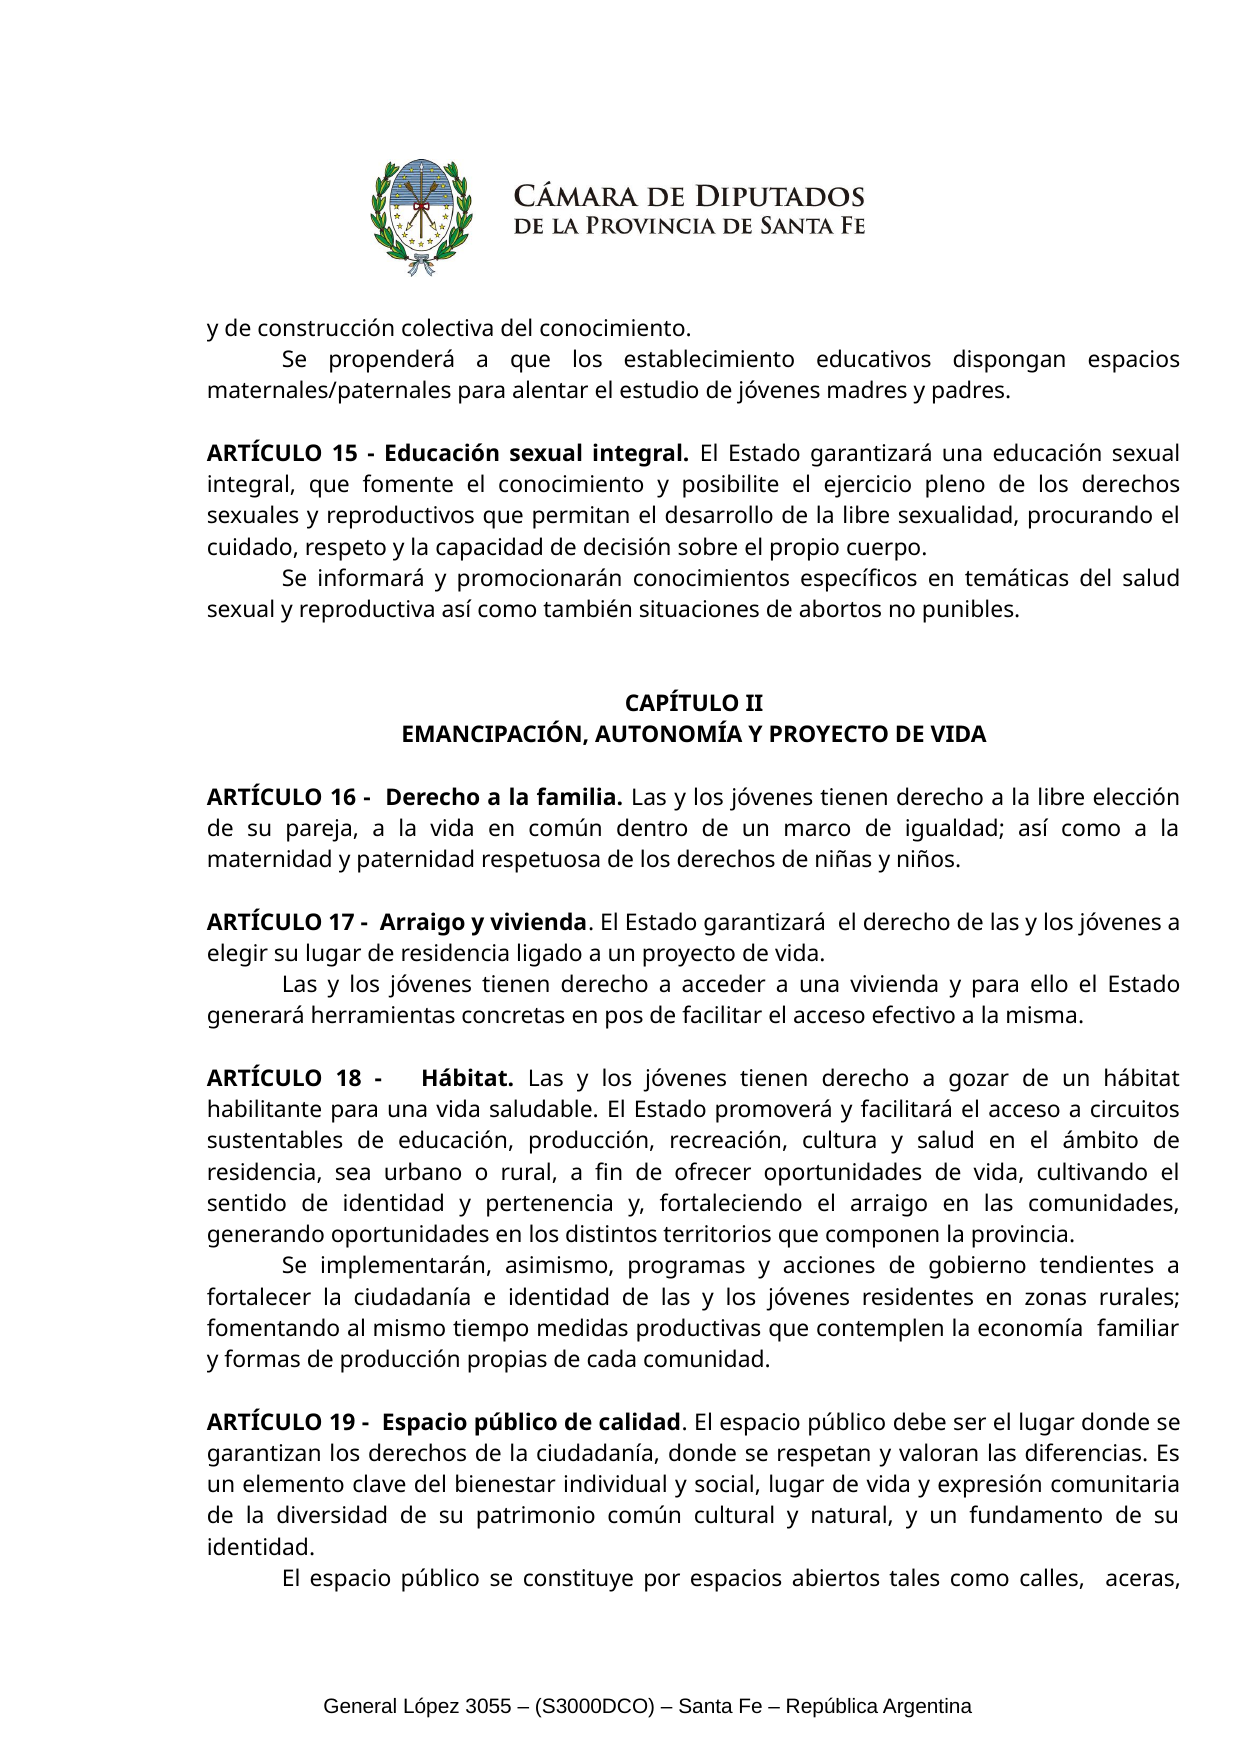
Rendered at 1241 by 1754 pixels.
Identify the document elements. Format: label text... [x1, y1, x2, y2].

text ARTÍCULO 17 - Arraigo y vivienda. El Estado garantizará el derecho de las y los jóvenes a elegir su lugar de residencia ligado a un proyecto de vida. [207, 906, 1181, 968]
text ARTÍCULO 18 - Hábitat. Las y los jóvenes tienen derecho a gozar de un hábitat habilitante para una vida saludable. El Estado promoverá y facilitará el acceso a circuitos sustentables de educación, producción, recreación, cultura y salud en el ámbito de residencia, sea urbano o rural, a fin de ofrecer oportunidades de vida, cultivando el sentido de identidad y pertenencia y, fortaleciendo el arraigo en las comunidades, generando oportunidades en los distintos territorios que componen la provincia. [207, 1062, 1181, 1249]
text Las y los jóvenes tienen derecho a acceder a una vivienda y para ello el Estado generará herramientas concretas en pos de facilitar el acceso efectivo a la misma. [207, 968, 1181, 1031]
text El espacio público se constituye por espacios abiertos tales como calles, aceras, [207, 1562, 1181, 1593]
picture [370, 159, 865, 281]
text Se propenderá a que los establecimiento educativos dispongan espacios maternales/paternales para alentar el estudio de jóvenes madres y padres. [207, 343, 1181, 406]
text ARTÍCULO 16 - Derecho a la familia. Las y los jóvenes tienen derecho a la libre elección de su pareja, a la vida en común dentro de un marco de igualdad; así como a la maternidad y paternidad respetuosa de los derechos de niñas y niños. [207, 781, 1181, 874]
text ARTÍCULO 15 - Educación sexual integral. El Estado garantizará una educación sexual integral, que fomente el conocimiento y posibilite el ejercicio pleno de los derechos sexuales y reproductivos que permitan el desarrollo de la libre sexualidad, procurando el cuidado, respeto y la capacidad de decisión sobre el propio cuerpo. [207, 437, 1181, 562]
text Se informará y promocionarán conocimientos específicos en temáticas del salud sexual y reproductiva así como también situaciones de abortos no punibles. [207, 562, 1181, 624]
text y de construcción colectiva del conocimiento. [207, 312, 1181, 343]
text Se implementarán, asimismo, programas y acciones de gobierno tendientes a fortalecer la ciudadanía e identidad de las y los jóvenes residentes en zonas rurales; fomentando al mismo tiempo medidas productivas que contemplen la economía familiar y formas de producción propias de cada comunidad. [207, 1249, 1181, 1374]
text EMANCIPACIÓN, AUTONOMÍA Y PROYECTO DE VIDA [207, 718, 1181, 749]
text CAPÍTULO II [207, 687, 1181, 718]
text ARTÍCULO 19 - Espacio público de calidad. El espacio público debe ser el lugar donde se garantizan los derechos de la ciudadanía, donde se respetan y valoran las diferencias. Es un elemento clave del bienestar individual y social, lugar de vida y expresión comunitaria de la diversidad de su patrimonio común cultural y natural, y un fundamento de su identidad. [207, 1406, 1181, 1562]
